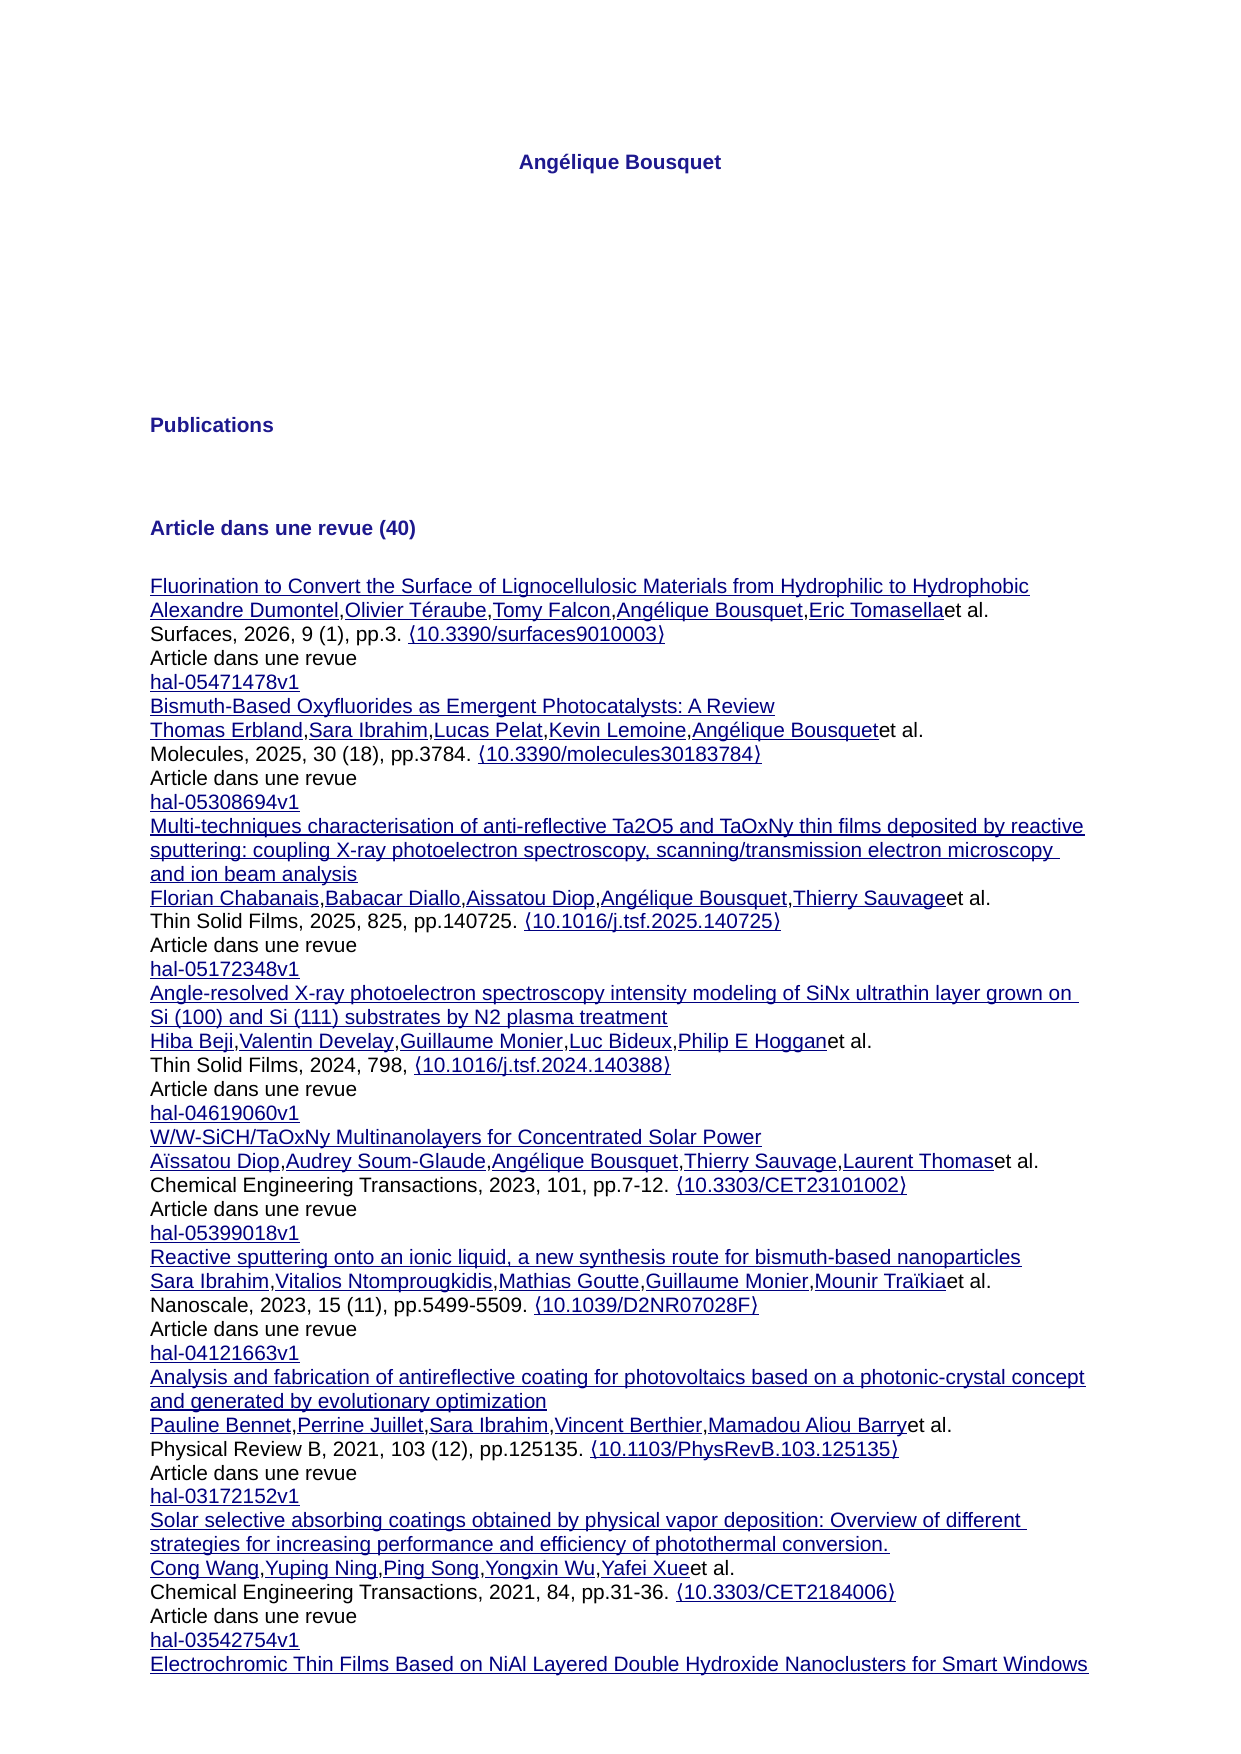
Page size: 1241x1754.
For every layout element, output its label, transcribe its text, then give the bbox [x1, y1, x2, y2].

table_cell Analysis and fabrication of antireflective coating for photovoltaics based on a photonic-crystal concept and generated by evolutionary optimization Pauline Bennet,Perrine Juillet,Sara Ibrahim,Vincent Berthier,Mamadou Aliou Barryet al. Physical Review B, 2021, 103 (12), pp.125135. ⟨10.1103/PhysRevB.103.125135⟩ Article dans une revue hal-03172152v1 [150, 1365, 1090, 1508]
table_cell W/W-SiCH/TaOxNy Multinanolayers for Concentrated Solar Power Aïssatou Diop,Audrey Soum-Glaude,Angélique Bousquet,Thierry Sauvage,Laurent Thomaset al. Chemical Engineering Transactions, 2023, 101, pp.7-12. ⟨10.3303/CET23101002⟩ Article dans une revue hal-05399018v1 [150, 1125, 1090, 1245]
table_cell Angle-resolved X-ray photoelectron spectroscopy intensity modeling of SiNx ultrathin layer grown on Si (100) and Si (111) substrates by N2 plasma treatment Hiba Beji,Valentin Develay,Guillaume Monier,Luc Bideux,Philip E Hogganet al. Thin Solid Films, 2024, 798, ⟨10.1016/j.tsf.2024.140388⟩ Article dans une revue hal-04619060v1 [150, 981, 1090, 1125]
subtitle Publications [150, 412, 1090, 436]
table_header Fluorination to Convert the Surface of Lignocellulosic Materials from Hydrophilic to Hydrophobic Alexandre Dumontel,Olivier Téraube,Tomy Falcon,Angélique Bousquet,Eric Tomasellaet al. Surfaces, 2026, 9 (1), pp.3. ⟨10.3390/surfaces9010003⟩ Article dans une revue hal-05471478v1 [150, 574, 1090, 694]
table_cell Solar selective absorbing coatings obtained by physical vapor deposition: Overview of different strategies for increasing performance and efficiency of photothermal conversion. Cong Wang,Yuping Ning,Ping Song,Yongxin Wu,Yafei Xueet al. Chemical Engineering Transactions, 2021, 84, pp.31-36. ⟨10.3303/CET2184006⟩ Article dans une revue hal-03542754v1 [150, 1508, 1090, 1652]
table_cell Electrochromic Thin Films Based on NiAl Layered Double Hydroxide Nanoclusters for Smart Windows [150, 1652, 1090, 1676]
subtitle Article dans une revue (40) [150, 516, 1090, 539]
table_cell Reactive sputtering onto an ionic liquid, a new synthesis route for bismuth-based nanoparticles Sara Ibrahim,Vitalios Ntomprougkidis,Mathias Goutte,Guillaume Monier,Mounir Traïkiaet al. Nanoscale, 2023, 15 (11), pp.5499-5509. ⟨10.1039/D2NR07028F⟩ Article dans une revue hal-04121663v1 [150, 1245, 1090, 1364]
table_cell Bismuth-Based Oxyfluorides as Emergent Photocatalysts: A Review Thomas Erbland,Sara Ibrahim,Lucas Pelat,Kevin Lemoine,Angélique Bousquetet al. Molecules, 2025, 30 (18), pp.3784. ⟨10.3390/molecules30183784⟩ Article dans une revue hal-05308694v1 [150, 694, 1090, 813]
subtitle Angélique Bousquet [150, 150, 1090, 174]
table_cell Multi-techniques characterisation of anti-reflective Ta2O5 and TaOxNy thin films deposited by reactive sputtering: coupling X-ray photoelectron spectroscopy, scanning/transmission electron microscopy and ion beam analysis Florian Chabanais,Babacar Diallo,Aissatou Diop,Angélique Bousquet,Thierry Sauvageet al. Thin Solid Films, 2025, 825, pp.140725. ⟨10.1016/j.tsf.2025.140725⟩ Article dans une revue hal-05172348v1 [150, 814, 1090, 981]
